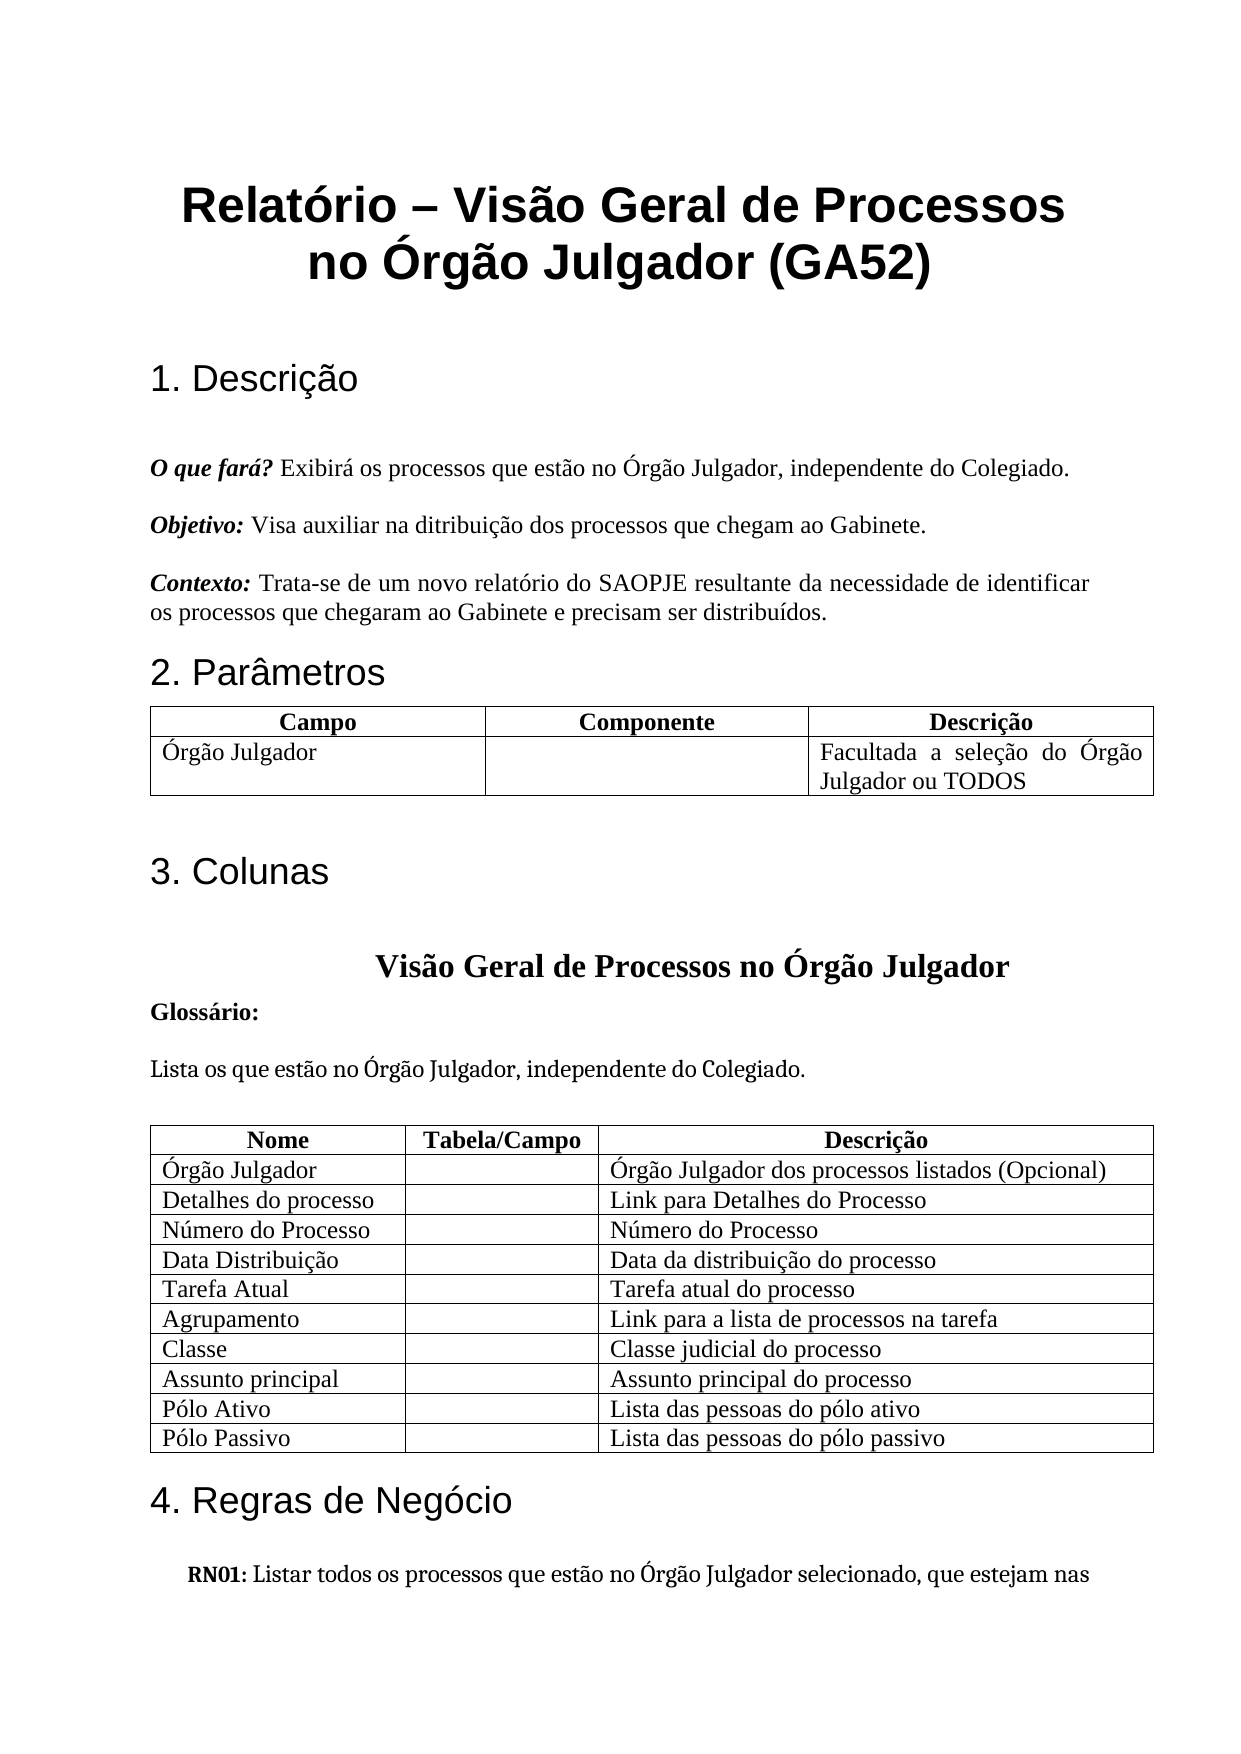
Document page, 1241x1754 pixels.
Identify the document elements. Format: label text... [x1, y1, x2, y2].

text Glossário: [150, 997, 1090, 1026]
table_cell Classe judicial do processo [599, 1334, 1153, 1363]
subtitle 2. Parâmetros [150, 651, 1090, 694]
table_cell [486, 737, 808, 794]
table_header Descrição [599, 1126, 1153, 1154]
text Visão Geral de Processos no Órgão Julgador [150, 946, 1090, 984]
table_cell [406, 1245, 598, 1273]
table_header Nome [151, 1126, 405, 1154]
table_header Componente [486, 707, 808, 736]
table_cell Classe [151, 1334, 405, 1363]
subtitle 3. Colunas [150, 849, 1090, 892]
text Objetivo: Visa auxiliar na ditribuição dos processos que chegam ao Gabinete. [150, 511, 1090, 539]
table_cell Tarefa Atual [151, 1275, 405, 1303]
title Relatório – Visão Geral de Processos no Órgão Julgador (GA52) [150, 175, 1090, 290]
text RN01: Listar todos os processos que estão no Órgão Julgador selecionado, que estejam nas [187, 1560, 1090, 1589]
table_header Descrição [809, 707, 1153, 736]
table_cell Data Distribuição [151, 1245, 405, 1273]
table_cell Agrupamento [151, 1304, 405, 1333]
table_cell Data da distribuição do processo [599, 1245, 1153, 1273]
subtitle 1. Descrição [150, 356, 1090, 399]
table_cell Tarefa atual do processo [599, 1275, 1153, 1303]
table_cell Facultada a seleção do Órgão Julgador ou TODOS [809, 737, 1153, 794]
table_cell [406, 1364, 598, 1393]
text Contexto: Trata-se de um novo relatório do SAOPJE resultante da necessidade de identificar os processos que chegaram ao Gabinete e precisam ser distribuídos. [150, 568, 1090, 626]
subtitle 4. Regras de Negócio [150, 1478, 1090, 1521]
table_cell Lista das pessoas do pólo ativo [599, 1394, 1153, 1422]
table_cell Link para a lista de processos na tarefa [599, 1304, 1153, 1333]
table_cell [406, 1424, 598, 1452]
table_cell Link para Detalhes do Processo [599, 1185, 1153, 1214]
table_cell Pólo Ativo [151, 1394, 405, 1422]
table_cell [406, 1275, 598, 1303]
table_cell Assunto principal do processo [599, 1364, 1153, 1393]
table_cell Órgão Julgador [151, 1155, 405, 1184]
table_cell [406, 1304, 598, 1333]
table_header Tabela/Campo [406, 1126, 598, 1154]
text O que fará? Exibirá os processos que estão no Órgão Julgador, independente do Colegiado. [150, 453, 1090, 482]
text Lista os que estão no Órgão Julgador, independente do Colegiado. [150, 1054, 1090, 1083]
table_header Campo [151, 707, 485, 736]
table_cell Número do Processo [151, 1215, 405, 1244]
table_cell Órgão Julgador [151, 737, 485, 794]
table_cell Número do Processo [599, 1215, 1153, 1244]
table_cell [406, 1394, 598, 1422]
table_cell [406, 1334, 598, 1363]
table_cell [406, 1155, 598, 1184]
table_cell Órgão Julgador dos processos listados (Opcional) [599, 1155, 1153, 1184]
table_cell Assunto principal [151, 1364, 405, 1393]
table_cell [406, 1185, 598, 1214]
table_cell Pólo Passivo [151, 1424, 405, 1452]
table_cell [406, 1215, 598, 1244]
table_cell Detalhes do processo [151, 1185, 405, 1214]
table_cell Lista das pessoas do pólo passivo [599, 1424, 1153, 1452]
